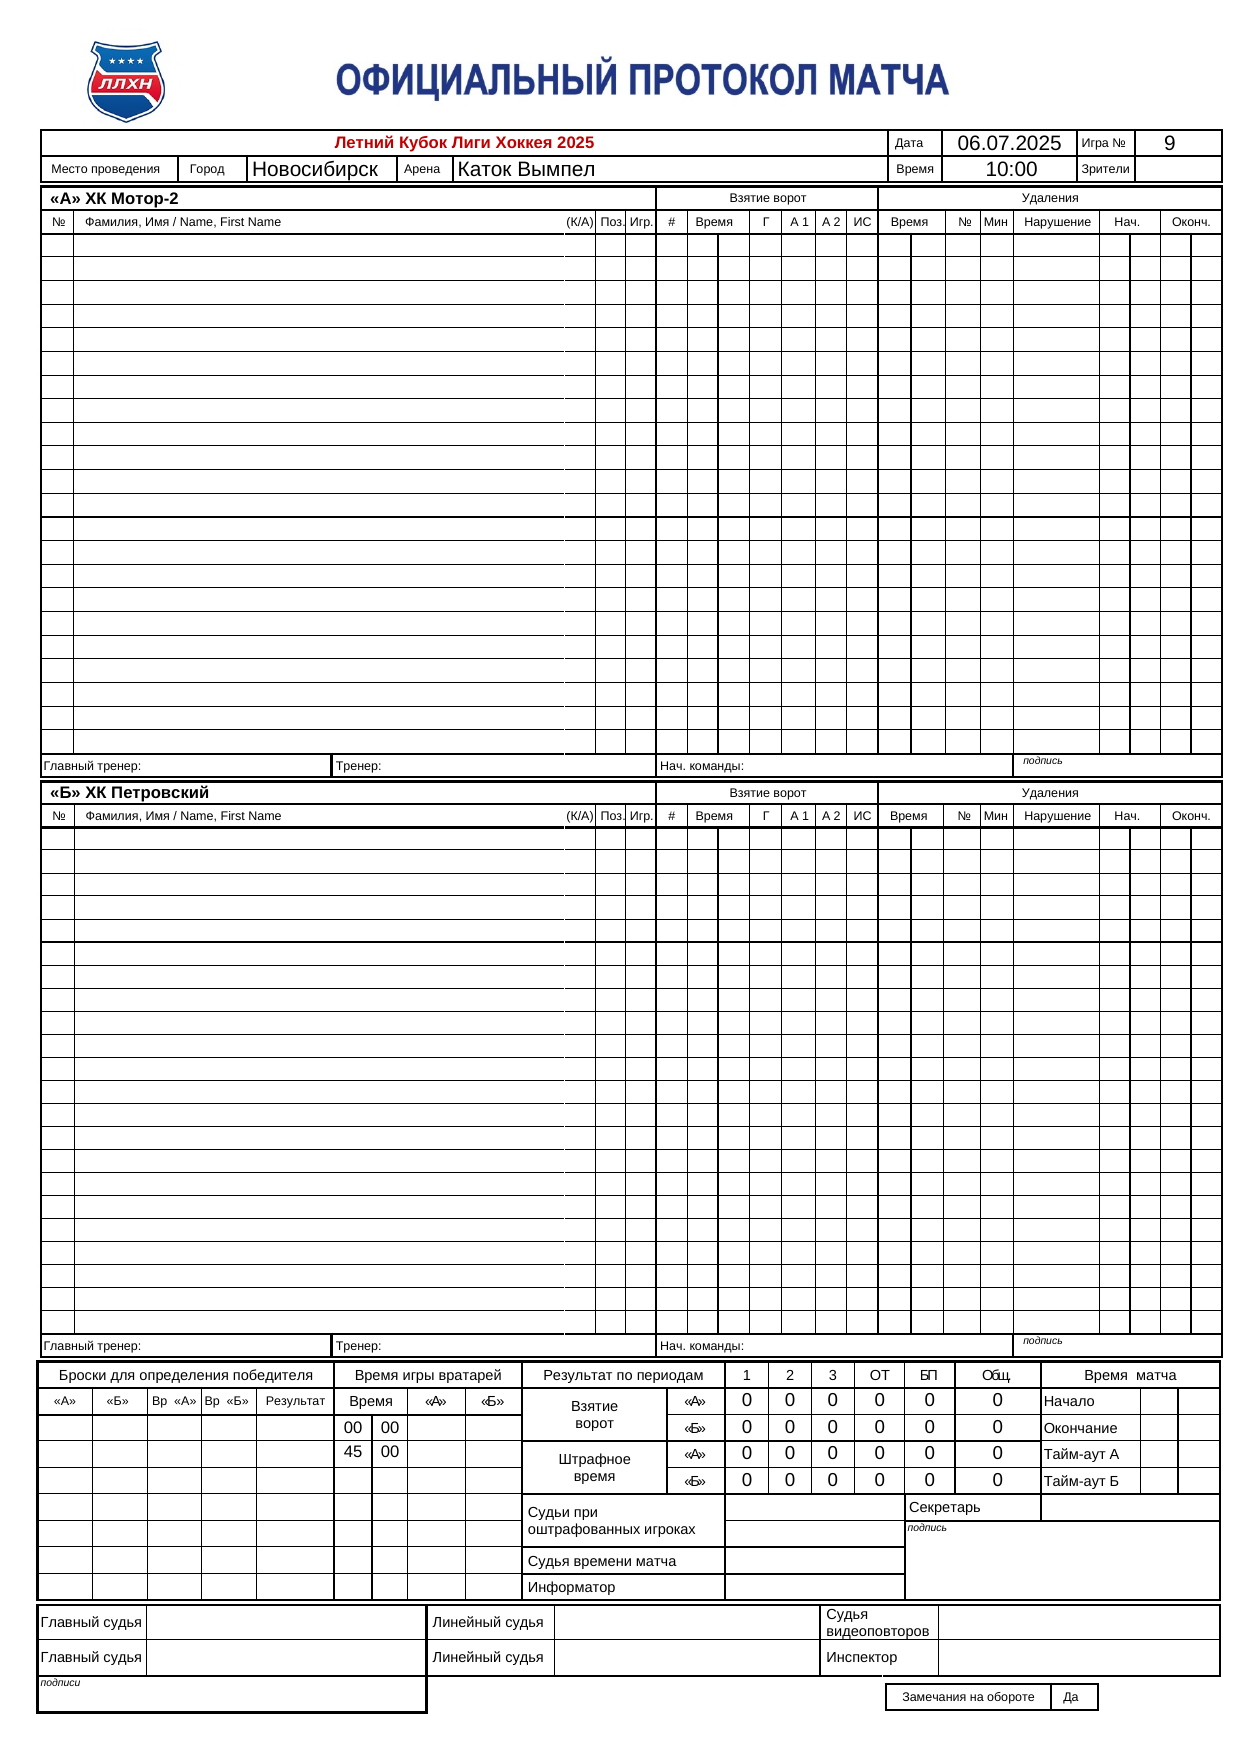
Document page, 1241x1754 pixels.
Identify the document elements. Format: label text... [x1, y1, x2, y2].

table_cell [626, 399, 655, 422]
table_cell [408, 1547, 465, 1573]
table_cell [1131, 1173, 1160, 1195]
table_cell [879, 1219, 910, 1241]
table_cell [981, 659, 1013, 682]
table_cell 0 [956, 1415, 1040, 1440]
table_cell [202, 1547, 256, 1573]
table_cell [912, 896, 943, 918]
table_cell [1131, 659, 1160, 682]
table_cell [1161, 541, 1190, 564]
table_cell [1100, 423, 1129, 445]
table_header Удаления [879, 188, 1221, 209]
table_cell [74, 541, 564, 564]
table_cell Поз. [596, 211, 625, 233]
table_cell [626, 1035, 655, 1057]
table_cell [688, 1265, 717, 1287]
table_header БП [905, 1363, 954, 1387]
table_cell [847, 874, 877, 895]
table_cell [42, 376, 73, 398]
table_cell [565, 1104, 595, 1126]
table_cell [75, 1196, 564, 1218]
table_cell [1192, 257, 1221, 280]
table_cell [1192, 588, 1221, 611]
table_cell [1131, 494, 1160, 516]
table_cell [750, 683, 781, 706]
table_cell [74, 518, 564, 540]
table_cell ИС [847, 211, 877, 233]
table_cell [879, 446, 910, 469]
table_cell [719, 1173, 749, 1195]
table_cell [148, 1468, 201, 1493]
table_cell [879, 305, 910, 327]
table_cell [688, 541, 717, 564]
table_cell [75, 1058, 564, 1079]
table_header Взятие ворот [657, 783, 877, 803]
table_cell [946, 446, 980, 469]
table_cell [750, 565, 781, 587]
table_cell [750, 966, 781, 987]
table_cell [912, 1311, 943, 1333]
table_cell [657, 1035, 687, 1057]
table_cell [1192, 636, 1221, 658]
table_cell [1161, 683, 1190, 706]
table_cell [1100, 1173, 1129, 1195]
table_cell [750, 494, 781, 516]
table_cell [750, 896, 781, 918]
table_cell [596, 565, 625, 587]
table_cell [816, 683, 846, 706]
table_cell [626, 1127, 655, 1149]
table_cell Судья времени матча [523, 1548, 724, 1573]
table_cell [466, 1574, 521, 1599]
table_cell [912, 565, 945, 587]
table_cell [1014, 683, 1099, 706]
table_cell [981, 1058, 1013, 1079]
table_cell [981, 352, 1013, 374]
table_cell [1131, 943, 1160, 964]
table_cell [596, 281, 625, 303]
table_cell [847, 1104, 877, 1126]
table_cell подпись [1014, 755, 1221, 776]
table_cell [816, 235, 846, 256]
table_cell [75, 829, 564, 849]
table_cell [42, 1081, 74, 1103]
table_cell [719, 1311, 749, 1333]
table_cell [944, 1058, 980, 1079]
table_cell [847, 612, 877, 634]
table_cell [657, 1288, 687, 1310]
table_cell [565, 659, 595, 682]
table_header 9 [1136, 131, 1221, 155]
table_cell [1161, 920, 1190, 941]
table_cell [1161, 328, 1190, 351]
table_cell Главный тренер: [42, 1335, 330, 1356]
table_cell [626, 328, 655, 351]
table_cell [750, 1311, 781, 1333]
table_cell [1014, 494, 1099, 516]
table_cell А 2 [816, 805, 846, 826]
table_cell Штрафное время [523, 1442, 666, 1493]
table_cell [782, 850, 815, 872]
table_cell [1100, 850, 1129, 872]
table_cell [596, 541, 625, 564]
table_cell [335, 1574, 371, 1599]
table_cell [657, 588, 687, 611]
table_cell [879, 376, 910, 398]
table_cell [42, 707, 73, 729]
table_cell [750, 1150, 781, 1172]
table_cell [1014, 896, 1099, 918]
table_cell [946, 518, 980, 540]
table_cell [1131, 399, 1160, 422]
table_cell [688, 1311, 717, 1333]
table_cell [1192, 423, 1221, 445]
table_cell [688, 399, 717, 422]
table_cell [1192, 943, 1221, 964]
table_cell [202, 1416, 256, 1440]
table_cell [42, 1173, 74, 1195]
table_cell [816, 1012, 846, 1033]
table_cell [565, 707, 595, 729]
table_cell [75, 1150, 564, 1172]
table_cell 0 [726, 1442, 768, 1467]
table_cell 0 [855, 1468, 904, 1493]
table_cell [1100, 588, 1129, 611]
table_cell подпись [906, 1522, 1219, 1599]
table_cell [946, 494, 980, 516]
table_cell [39, 1494, 92, 1520]
table_cell [750, 1081, 781, 1103]
table_cell [1192, 730, 1221, 753]
table_cell [782, 1012, 815, 1033]
table_cell [75, 1012, 564, 1033]
table_cell [596, 989, 625, 1011]
table_cell Г [750, 211, 781, 233]
table_cell [782, 730, 815, 753]
table_cell [944, 943, 980, 964]
table_cell [782, 446, 815, 469]
table_cell [1131, 1035, 1160, 1057]
table_cell [1014, 281, 1099, 303]
table_cell [816, 305, 846, 327]
table_cell [626, 1219, 655, 1241]
table_cell Время [879, 805, 943, 826]
table_cell [816, 1035, 846, 1057]
table_cell [626, 683, 655, 706]
table_cell [626, 874, 655, 895]
table_cell [688, 518, 717, 540]
table_cell [657, 1173, 687, 1195]
table_cell [879, 636, 910, 658]
table_cell [1100, 920, 1129, 941]
table_cell [946, 281, 980, 303]
table_cell Главный тренер: [42, 755, 330, 776]
table_cell [912, 1104, 943, 1126]
table_cell [1161, 1035, 1190, 1057]
table_cell [1131, 257, 1160, 280]
table_cell [657, 494, 687, 516]
table_cell [1161, 376, 1190, 398]
table_cell [750, 659, 781, 682]
table_cell [782, 235, 815, 256]
table_cell [626, 1242, 655, 1264]
table_cell [202, 1521, 256, 1546]
table_cell Тренер: [333, 1335, 655, 1356]
table_cell [750, 235, 781, 256]
table_cell [750, 423, 781, 445]
table_cell [944, 1012, 980, 1033]
table_cell [750, 850, 781, 872]
table_cell [565, 850, 595, 872]
table_cell [1131, 1311, 1160, 1333]
table_cell [148, 1521, 201, 1546]
table_cell [74, 376, 564, 398]
table_cell [688, 1104, 717, 1126]
table_cell [42, 328, 73, 351]
table_cell [42, 1127, 74, 1149]
table_cell [946, 707, 980, 729]
table_cell [75, 920, 564, 941]
table_cell [657, 1127, 687, 1149]
table_cell [626, 829, 655, 849]
table_cell [879, 707, 910, 729]
table_cell [879, 235, 910, 256]
table_cell [657, 1196, 687, 1218]
table_cell 0 [769, 1468, 811, 1493]
table_cell [1192, 1288, 1221, 1310]
table_cell [912, 376, 945, 398]
table_cell [816, 920, 846, 941]
table_cell [688, 281, 717, 303]
table_cell [657, 1081, 687, 1103]
table_cell [1161, 1150, 1190, 1172]
table_cell [74, 636, 564, 658]
table_cell [148, 1416, 201, 1440]
table_cell [946, 565, 980, 587]
table_cell [688, 565, 717, 587]
table_cell [719, 943, 749, 964]
table_cell [93, 1468, 147, 1493]
table_cell [1100, 659, 1129, 682]
table_cell [1161, 1265, 1190, 1287]
table_cell [42, 1311, 74, 1333]
table_cell [879, 565, 910, 587]
table_cell [596, 1242, 625, 1264]
table_cell [626, 1081, 655, 1103]
table_cell [912, 1127, 943, 1149]
table_cell [912, 683, 945, 706]
table_cell [912, 1058, 943, 1079]
table_cell [1161, 494, 1190, 516]
table_cell [912, 1265, 943, 1287]
table_cell [202, 1441, 256, 1467]
table_cell [565, 1196, 595, 1218]
table_cell [750, 1242, 781, 1264]
table_cell [688, 1173, 717, 1195]
table_cell [1100, 636, 1129, 658]
table_cell [750, 730, 781, 753]
table_cell [565, 730, 595, 753]
table_cell [75, 1081, 564, 1103]
table_cell [626, 1104, 655, 1126]
table_cell [626, 1150, 655, 1172]
table_cell [1014, 989, 1099, 1011]
picture [5, 28, 1179, 129]
table_cell [847, 1081, 877, 1103]
table_cell [42, 850, 74, 872]
table_cell [782, 1081, 815, 1103]
table_cell [626, 305, 655, 327]
table_cell [1131, 1242, 1160, 1264]
table_cell [42, 966, 74, 987]
table_cell [719, 659, 749, 682]
table_cell [75, 1035, 564, 1057]
table_cell [565, 1035, 595, 1057]
table_cell [719, 1127, 749, 1149]
table_cell [1131, 352, 1160, 374]
table_cell [688, 1035, 717, 1057]
table_cell [750, 612, 781, 634]
table_cell [1100, 896, 1129, 918]
table_header 1 [726, 1363, 768, 1387]
table_cell [981, 328, 1013, 351]
table_cell «Б» [668, 1415, 724, 1440]
table_header Взятие ворот [657, 188, 877, 209]
table_cell [879, 257, 910, 280]
table_cell [1131, 1219, 1160, 1241]
table_cell Поз. [596, 805, 625, 826]
table_cell [1161, 707, 1190, 729]
table_cell [944, 1265, 980, 1287]
table_cell [1014, 943, 1099, 964]
table_cell [1141, 1441, 1177, 1467]
table_cell [981, 446, 1013, 469]
table_cell [565, 328, 595, 351]
table_cell [1141, 1389, 1177, 1413]
table_cell [93, 1494, 147, 1520]
table_cell [1192, 1127, 1221, 1149]
table_cell [657, 305, 687, 327]
table_cell [912, 1150, 943, 1172]
table_cell [1161, 850, 1190, 872]
table_cell Окончание [1042, 1415, 1140, 1440]
table_cell [626, 636, 655, 658]
table_cell [1100, 541, 1129, 564]
table_cell [1192, 1150, 1221, 1172]
table_cell [626, 943, 655, 964]
table_cell [816, 423, 846, 445]
table_cell [1014, 612, 1099, 634]
table_cell 0 [812, 1442, 854, 1467]
table_cell [1131, 328, 1160, 351]
table_cell Город [179, 157, 246, 181]
table_cell [42, 565, 73, 587]
table_cell [879, 541, 910, 564]
table_cell [912, 352, 945, 374]
table_cell [1131, 541, 1160, 564]
table_cell [912, 730, 945, 753]
table_cell [408, 1521, 465, 1546]
table_cell [847, 281, 877, 303]
table_cell [1192, 829, 1221, 849]
table_cell [657, 423, 687, 445]
table_cell [946, 659, 980, 682]
table_cell [657, 376, 687, 398]
table_cell Нач. [1100, 211, 1160, 233]
table_cell [750, 1219, 781, 1241]
table_cell Линейный судья [428, 1606, 554, 1639]
table_cell [879, 1242, 910, 1264]
table_cell [719, 541, 749, 564]
table_cell [74, 399, 564, 422]
table_cell [816, 281, 846, 303]
table_cell [912, 328, 945, 351]
table_cell 0 [905, 1442, 954, 1467]
table_cell [373, 1574, 407, 1599]
table_cell [816, 1219, 846, 1241]
table_cell [555, 1606, 819, 1639]
table_cell [373, 1547, 407, 1573]
table_cell Линейный судья [428, 1640, 554, 1675]
table_header Результат по периодам [523, 1363, 724, 1387]
table_cell [688, 376, 717, 398]
table_cell [42, 920, 74, 941]
table_cell [1192, 1242, 1221, 1264]
table_cell [1014, 829, 1099, 849]
table_cell [42, 518, 73, 540]
table_cell [981, 989, 1013, 1011]
table_cell [847, 352, 877, 374]
table_cell [74, 683, 564, 706]
table_cell [39, 1521, 92, 1546]
table_cell [944, 1311, 980, 1333]
table_cell [626, 1311, 655, 1333]
table_cell Судьи при оштрафованных игроках [523, 1495, 724, 1546]
table_cell [1100, 1219, 1129, 1241]
table_cell [944, 966, 980, 987]
table_cell [847, 683, 877, 706]
table_cell [596, 257, 625, 280]
table_cell [847, 518, 877, 540]
table_cell [626, 896, 655, 918]
table_cell [879, 423, 910, 445]
table_cell [565, 235, 595, 256]
table_cell [148, 1547, 201, 1573]
table_cell [626, 1012, 655, 1033]
table_cell [782, 707, 815, 729]
table_cell [626, 707, 655, 729]
table_cell [912, 874, 943, 895]
table_cell [596, 1311, 625, 1333]
table_cell [596, 235, 625, 256]
table_cell [847, 494, 877, 516]
table_cell [816, 989, 846, 1011]
table_cell [1161, 943, 1190, 964]
table_cell [657, 612, 687, 634]
table_cell [626, 612, 655, 634]
table_cell № [42, 211, 73, 233]
table_cell [981, 874, 1013, 895]
table_cell [1014, 235, 1099, 256]
table_cell [1131, 1058, 1160, 1079]
table_cell [981, 281, 1013, 303]
table_cell [1014, 730, 1099, 753]
table_cell [847, 966, 877, 987]
table_cell [335, 1547, 371, 1573]
table_cell [879, 612, 910, 634]
table_cell [1131, 966, 1160, 987]
table_cell [1161, 874, 1190, 895]
table_cell [816, 1104, 846, 1126]
table_cell [688, 305, 717, 327]
table_cell [657, 470, 687, 493]
table_cell [1100, 1104, 1129, 1126]
table_cell [912, 850, 943, 872]
table_cell [1192, 1012, 1221, 1033]
table_cell [1100, 281, 1129, 303]
table_cell [1131, 1081, 1160, 1103]
table_cell [981, 305, 1013, 327]
table_cell [782, 874, 815, 895]
table_cell [719, 235, 749, 256]
table_cell [42, 1035, 74, 1057]
table_cell [75, 1104, 564, 1126]
table_cell [847, 235, 877, 256]
table_cell [782, 518, 815, 540]
table_cell [75, 1127, 564, 1149]
table_cell [1100, 494, 1129, 516]
table_cell [596, 399, 625, 422]
table_cell [688, 328, 717, 351]
table_cell [946, 730, 980, 753]
table_cell [719, 257, 749, 280]
table_cell подпись [1014, 1335, 1221, 1356]
table_cell [42, 399, 73, 422]
table_cell [1161, 829, 1190, 849]
table_header Игра № [1078, 131, 1134, 155]
table_cell [75, 989, 564, 1011]
table_cell [816, 588, 846, 611]
table_header 06.07.2025 [943, 131, 1076, 155]
table_cell [75, 1242, 564, 1264]
table_cell [1131, 518, 1160, 540]
table_cell [1014, 659, 1099, 682]
table_cell 0 [855, 1415, 904, 1440]
table_cell [1100, 943, 1129, 964]
table_cell [408, 1574, 465, 1599]
table_cell [782, 659, 815, 682]
table_cell [596, 850, 625, 872]
table_cell [1014, 470, 1099, 493]
table_cell [1161, 1058, 1190, 1079]
table_cell [912, 470, 945, 493]
table_cell [782, 989, 815, 1011]
table_cell [565, 399, 595, 422]
table_cell [879, 683, 910, 706]
table_cell [981, 920, 1013, 941]
table_cell [596, 659, 625, 682]
table_cell [782, 1242, 815, 1264]
table_cell [847, 920, 877, 941]
table_cell [981, 1311, 1013, 1333]
table_cell [782, 1104, 815, 1126]
table_cell [626, 565, 655, 587]
table_cell [912, 1288, 943, 1310]
table_cell [688, 1196, 717, 1218]
table_cell А 1 [782, 805, 815, 826]
table_cell [816, 612, 846, 634]
table_cell [1014, 707, 1099, 729]
table_cell [74, 659, 564, 682]
table_cell Нарушение [1014, 805, 1099, 826]
table_cell [879, 874, 910, 895]
table_cell [1100, 730, 1129, 753]
table_cell [879, 989, 910, 1011]
table_cell [750, 874, 781, 895]
table_cell 0 [726, 1415, 768, 1440]
table_cell [750, 352, 781, 374]
table_cell [1161, 423, 1190, 445]
table_cell [42, 446, 73, 469]
table_cell «А» [668, 1442, 724, 1467]
table_cell [1192, 518, 1221, 540]
table_cell [1014, 423, 1099, 445]
table_cell [879, 1104, 910, 1126]
table_cell [596, 376, 625, 398]
table_cell [981, 518, 1013, 540]
table_cell [1131, 235, 1160, 256]
table_cell [879, 1012, 910, 1033]
table_cell [626, 470, 655, 493]
table_cell [626, 1173, 655, 1195]
table_cell [816, 328, 846, 351]
table_cell [782, 257, 815, 280]
table_cell 0 [769, 1442, 811, 1467]
table_cell 00 [373, 1441, 407, 1467]
table_cell [1100, 612, 1129, 634]
table_cell [981, 1196, 1013, 1218]
table_cell [688, 494, 717, 516]
table_cell [75, 1219, 564, 1241]
table_cell [719, 829, 749, 849]
table_header Да [1052, 1685, 1097, 1709]
table_cell [688, 896, 717, 918]
table_cell [1014, 541, 1099, 564]
table_cell [847, 636, 877, 658]
table_cell [782, 470, 815, 493]
table_cell [596, 518, 625, 540]
table_cell подписи [39, 1677, 425, 1711]
table_cell 0 [905, 1415, 954, 1440]
table_cell [1192, 1173, 1221, 1195]
table_cell [75, 1173, 564, 1195]
table_cell [688, 943, 717, 964]
table_cell [782, 1219, 815, 1241]
table_cell [981, 1035, 1013, 1057]
table_cell [428, 1677, 882, 1711]
table_cell [1161, 636, 1190, 658]
table_cell [816, 707, 846, 729]
table_cell [1100, 470, 1129, 493]
table_cell [847, 1150, 877, 1172]
table_cell [74, 494, 564, 516]
table_cell [1161, 446, 1190, 469]
table_cell 0 [905, 1468, 954, 1493]
table_cell [1014, 1058, 1099, 1079]
table_cell [944, 920, 980, 941]
table_cell [565, 305, 595, 327]
table_cell [981, 565, 1013, 587]
table_cell [42, 989, 74, 1011]
table_cell [466, 1521, 521, 1546]
table_cell (К/А) [565, 805, 595, 826]
table_cell [657, 636, 687, 658]
table_header «Б» ХК Петровский [42, 783, 655, 803]
table_cell [782, 328, 815, 351]
table_cell 45 [335, 1441, 371, 1467]
table_cell [565, 1242, 595, 1264]
table_cell [657, 683, 687, 706]
table_cell № [42, 805, 74, 826]
table_cell [1014, 966, 1099, 987]
table_cell [626, 352, 655, 374]
table_cell Фамилия, Имя / Name, First Name [75, 805, 565, 826]
table_cell [42, 829, 74, 849]
table_cell [657, 328, 687, 351]
table_cell [1014, 1081, 1099, 1103]
table_cell [719, 874, 749, 895]
table_cell Нач. команды: [657, 755, 1012, 776]
table_cell [1100, 1058, 1129, 1079]
table_cell [1131, 612, 1160, 634]
table_cell [1014, 257, 1099, 280]
table_cell [946, 376, 980, 398]
table_cell [42, 281, 73, 303]
table_cell [1100, 446, 1129, 469]
table_cell 0 [855, 1389, 904, 1413]
table_cell [1161, 966, 1190, 987]
table_cell [565, 257, 595, 280]
table_cell [879, 1035, 910, 1057]
table_cell [1014, 588, 1099, 611]
table_cell [147, 1640, 425, 1675]
table_cell [74, 612, 564, 634]
table_cell [1161, 1311, 1190, 1333]
table_cell [879, 1311, 910, 1333]
table_cell [750, 1127, 781, 1149]
table_cell [946, 636, 980, 658]
table_cell [596, 1058, 625, 1079]
table_cell [75, 966, 564, 987]
table_cell [626, 235, 655, 256]
table_cell [688, 612, 717, 634]
table_cell 10:00 [943, 157, 1076, 181]
table_header Общ. [956, 1363, 1040, 1387]
table_cell [657, 1058, 687, 1079]
table_cell [657, 874, 687, 895]
table_cell [944, 1035, 980, 1057]
table_cell [750, 636, 781, 658]
table_cell [912, 659, 945, 682]
table_cell [688, 966, 717, 987]
table_cell [42, 1012, 74, 1033]
table_cell [626, 494, 655, 516]
table_cell Каток Вымпел [454, 157, 887, 181]
table_cell [42, 235, 73, 256]
table_cell [912, 235, 945, 256]
table_cell [847, 446, 877, 469]
table_cell [1131, 565, 1160, 587]
table_cell [750, 1104, 781, 1126]
table_cell [816, 850, 846, 872]
table_cell [912, 1173, 943, 1195]
table_cell [626, 1058, 655, 1079]
table_cell [946, 683, 980, 706]
table_cell [816, 1150, 846, 1172]
table_cell [657, 1219, 687, 1241]
table_cell [42, 494, 73, 516]
table_cell [847, 829, 877, 849]
table_cell [847, 896, 877, 918]
table_cell [719, 683, 749, 706]
table_cell № [944, 805, 980, 826]
table_cell [657, 730, 687, 753]
table_cell [93, 1416, 147, 1440]
table_cell [782, 896, 815, 918]
table_cell [782, 305, 815, 327]
table_cell [1131, 1104, 1160, 1126]
table_cell [596, 707, 625, 729]
table_cell [946, 423, 980, 445]
table_cell [946, 588, 980, 611]
table_header 3 [812, 1363, 854, 1387]
table_cell [944, 850, 980, 872]
table_cell [847, 659, 877, 682]
table_cell [1192, 1035, 1221, 1057]
table_cell [1192, 1104, 1221, 1126]
table_cell [816, 1173, 846, 1195]
table_cell [596, 920, 625, 941]
table_cell [1131, 850, 1160, 872]
table_cell [626, 850, 655, 872]
table_cell [565, 896, 595, 918]
table_cell [782, 376, 815, 398]
table_cell [719, 850, 749, 872]
table_cell [719, 707, 749, 729]
table_cell [782, 423, 815, 445]
table_cell 0 [956, 1442, 1040, 1467]
table_cell [688, 636, 717, 658]
table_cell Результат [257, 1389, 333, 1413]
table_cell [565, 1012, 595, 1033]
table_cell [565, 588, 595, 611]
table_cell [719, 636, 749, 658]
table_cell [912, 829, 943, 849]
table_cell [1100, 966, 1129, 987]
table_cell [847, 1173, 877, 1195]
table_cell [946, 612, 980, 634]
table_cell [1100, 1288, 1129, 1310]
table_cell [596, 352, 625, 374]
table_cell [879, 1058, 910, 1079]
table_cell [912, 1035, 943, 1057]
table_cell Судья видеоповторов [821, 1606, 938, 1639]
table_cell [565, 966, 595, 987]
table_cell «Б» [93, 1389, 147, 1413]
table_cell [1131, 588, 1160, 611]
table_cell [93, 1441, 147, 1467]
table_cell [1014, 446, 1099, 469]
table_cell [626, 920, 655, 941]
table_cell [1161, 730, 1190, 753]
table_cell Время [879, 211, 945, 233]
table_cell [1100, 1311, 1129, 1333]
table_cell [912, 423, 945, 445]
table_cell [912, 541, 945, 564]
table_cell [782, 1196, 815, 1218]
table_cell [93, 1574, 147, 1599]
table_cell [816, 376, 846, 398]
table_cell [596, 1288, 625, 1310]
table_cell [596, 588, 625, 611]
table_cell «Б » [466, 1389, 521, 1413]
table_cell [719, 1104, 749, 1126]
table_cell Фамилия, Имя / Name, First Name [74, 211, 565, 233]
table_cell [1192, 850, 1221, 872]
table_cell [782, 1173, 815, 1195]
table_cell [1161, 281, 1190, 303]
table_cell [466, 1468, 521, 1493]
table_cell [688, 874, 717, 895]
table_cell [1014, 1219, 1099, 1241]
table_cell [912, 1219, 943, 1241]
table_cell [981, 1127, 1013, 1149]
table_cell [847, 707, 877, 729]
table_cell [42, 683, 73, 706]
table_cell [719, 281, 749, 303]
table_cell [782, 541, 815, 564]
table_cell [1192, 1081, 1221, 1103]
table_cell [879, 518, 910, 540]
table_cell [750, 257, 781, 280]
table_cell [1100, 707, 1129, 729]
table_cell [782, 352, 815, 374]
table_cell Мин [981, 211, 1013, 233]
table_cell [847, 565, 877, 587]
table_cell [750, 376, 781, 398]
table_cell [1014, 920, 1099, 941]
table_cell [596, 1265, 625, 1287]
table_cell 0 [956, 1389, 1040, 1413]
table_cell [1014, 305, 1099, 327]
table_cell [657, 1265, 687, 1287]
table_cell [1192, 376, 1221, 398]
table_cell [750, 446, 781, 469]
table_cell [847, 943, 877, 964]
table_cell [688, 683, 717, 706]
table_cell Секретарь [906, 1495, 1040, 1520]
table_cell Тренер: [333, 755, 655, 776]
table_cell [879, 352, 910, 374]
table_cell [750, 518, 781, 540]
table_cell [565, 518, 595, 540]
table_cell [74, 707, 564, 729]
table_cell [981, 588, 1013, 611]
table_cell [719, 1242, 749, 1264]
table_cell [719, 1150, 749, 1172]
table_cell [1014, 328, 1099, 351]
table_cell [565, 1173, 595, 1195]
table_cell [750, 399, 781, 422]
table_cell [1014, 1196, 1099, 1218]
table_cell [912, 399, 945, 422]
table_cell [1179, 1389, 1219, 1413]
table_cell [944, 874, 980, 895]
table_cell [596, 612, 625, 634]
table_cell [944, 1127, 980, 1149]
table_cell [1192, 659, 1221, 682]
table_cell [657, 1104, 687, 1126]
table_cell [981, 612, 1013, 634]
table_cell [1099, 1682, 1220, 1711]
table_cell [750, 1058, 781, 1079]
table_cell [912, 1012, 943, 1033]
table_cell Вр «Б» [202, 1389, 256, 1413]
table_cell [1014, 376, 1099, 398]
table_cell [719, 920, 749, 941]
table_cell [946, 257, 980, 280]
table_cell [1161, 1081, 1190, 1103]
table_cell [981, 850, 1013, 872]
table_cell [782, 399, 815, 422]
table_cell [1131, 1265, 1160, 1287]
table_cell [750, 920, 781, 941]
table_cell [688, 829, 717, 849]
table_cell [981, 683, 1013, 706]
table_cell [688, 1150, 717, 1172]
table_cell 0 [769, 1389, 811, 1413]
table_cell [42, 423, 73, 445]
table_cell [944, 1081, 980, 1103]
table_cell [626, 446, 655, 469]
table_cell [816, 1081, 846, 1103]
table_cell [657, 1012, 687, 1033]
table_cell [726, 1521, 904, 1546]
table_cell [596, 730, 625, 753]
table_cell [981, 1265, 1013, 1287]
table_cell [719, 730, 749, 753]
table_cell [750, 1173, 781, 1195]
table_cell [408, 1441, 465, 1467]
table_cell [1141, 1415, 1177, 1440]
table_cell [596, 1035, 625, 1057]
table_cell Вр «А» [148, 1389, 201, 1413]
table_cell [946, 235, 980, 256]
table_cell [565, 541, 595, 564]
table_cell [879, 966, 910, 987]
table_cell [816, 874, 846, 895]
table_cell [202, 1574, 256, 1599]
table_cell [782, 588, 815, 611]
table_cell [816, 1265, 846, 1287]
table_cell [750, 1012, 781, 1033]
table_cell [42, 730, 73, 753]
table_cell [1161, 1012, 1190, 1033]
table_cell [565, 1288, 595, 1310]
table_cell [719, 1012, 749, 1033]
table_cell [750, 707, 781, 729]
table_cell [335, 1494, 371, 1520]
table_cell [626, 376, 655, 398]
table_cell [626, 541, 655, 564]
table_cell [565, 943, 595, 964]
table_cell [657, 281, 687, 303]
table_cell [719, 612, 749, 634]
table_cell [565, 1150, 595, 1172]
table_cell [847, 376, 877, 398]
table_cell [879, 829, 910, 849]
table_cell 0 [726, 1468, 768, 1493]
table_cell [946, 305, 980, 327]
table_cell [202, 1494, 256, 1520]
table_cell [1131, 1012, 1160, 1033]
table_cell [719, 896, 749, 918]
table_cell [1014, 850, 1099, 872]
table_cell [75, 1265, 564, 1287]
table_cell [1192, 874, 1221, 895]
table_cell [257, 1468, 333, 1493]
table_cell [912, 494, 945, 516]
table_cell [912, 518, 945, 540]
table_cell 00 [335, 1416, 371, 1440]
table_cell [1179, 1468, 1219, 1493]
table_cell [257, 1574, 333, 1599]
table_cell [782, 1127, 815, 1149]
table_cell [1131, 446, 1160, 469]
table_cell [688, 1127, 717, 1149]
table_cell [1014, 1311, 1099, 1333]
table_cell [596, 1173, 625, 1195]
table_cell [981, 235, 1013, 256]
table_cell [688, 1058, 717, 1079]
table_cell [847, 1127, 877, 1149]
table_cell [1131, 281, 1160, 303]
table_cell [1042, 1495, 1219, 1520]
table_cell [1161, 352, 1190, 374]
table_cell [1131, 989, 1160, 1011]
table_cell [782, 281, 815, 303]
table_cell [657, 829, 687, 849]
table_cell А 1 [782, 211, 815, 233]
table_header Удаления [879, 783, 1221, 803]
table_cell [688, 1012, 717, 1033]
table_cell [879, 281, 910, 303]
table_cell [147, 1606, 425, 1639]
table_cell [912, 943, 943, 964]
table_cell Тайм-аут А [1042, 1441, 1140, 1467]
table_cell [1100, 518, 1129, 540]
table_cell [1014, 1265, 1099, 1287]
table_cell [596, 1196, 625, 1218]
table_cell [39, 1416, 92, 1440]
table_cell [1014, 1173, 1099, 1195]
table_cell [1100, 235, 1129, 256]
table_cell [1192, 920, 1221, 941]
table_cell Нач. команды: [657, 1335, 1012, 1356]
table_cell [626, 281, 655, 303]
table_cell [1131, 683, 1160, 706]
table_cell [981, 636, 1013, 658]
table_cell [879, 1196, 910, 1218]
table_cell [42, 257, 73, 280]
table_cell [816, 470, 846, 493]
table_cell [912, 1242, 943, 1264]
table_cell [847, 399, 877, 422]
table_cell [946, 399, 980, 422]
table_cell [1192, 328, 1221, 351]
table_cell [981, 494, 1013, 516]
table_cell [596, 636, 625, 658]
table_cell [847, 1311, 877, 1333]
table_cell 0 [769, 1415, 811, 1440]
table_cell [847, 423, 877, 445]
table_cell 0 [905, 1389, 954, 1413]
table_cell [816, 541, 846, 564]
table_cell 0 [812, 1415, 854, 1440]
table_cell [1131, 470, 1160, 493]
table_cell Оконч. [1161, 211, 1221, 233]
table_cell # [657, 211, 687, 233]
table_cell [1100, 352, 1129, 374]
table_cell [1014, 518, 1099, 540]
table_cell [688, 659, 717, 682]
table_cell Арена [398, 157, 452, 181]
table_cell [912, 920, 943, 941]
table_cell [1161, 659, 1190, 682]
table_cell [816, 1311, 846, 1333]
table_cell [816, 1196, 846, 1218]
table_cell [42, 1196, 74, 1218]
table_cell [946, 541, 980, 564]
table_cell [1161, 1173, 1190, 1195]
table_cell [688, 235, 717, 256]
table_cell [750, 305, 781, 327]
table_cell [688, 446, 717, 469]
table_cell [750, 1196, 781, 1218]
table_cell [719, 1196, 749, 1218]
table_cell [816, 257, 846, 280]
table_cell [981, 707, 1013, 729]
table_cell [42, 588, 73, 611]
table_cell [981, 966, 1013, 987]
table_cell [93, 1547, 147, 1573]
table_cell [39, 1547, 92, 1573]
table_cell [657, 518, 687, 540]
table_cell [74, 446, 564, 469]
table_cell [257, 1494, 333, 1520]
table_cell [565, 874, 595, 895]
table_cell [847, 1058, 877, 1079]
table_cell [782, 920, 815, 941]
table_cell [335, 1468, 371, 1493]
table_cell [847, 257, 877, 280]
table_cell [879, 1127, 910, 1149]
table_cell Время [889, 157, 941, 181]
table_cell [879, 494, 910, 516]
table_cell [719, 305, 749, 327]
table_cell [1161, 896, 1190, 918]
table_cell 0 [726, 1389, 768, 1413]
table_cell [981, 1242, 1013, 1264]
table_cell [75, 1311, 564, 1333]
table_cell Главный судья [39, 1606, 146, 1639]
table_header ОТ [855, 1363, 904, 1387]
table_cell [847, 1035, 877, 1057]
table_cell № [946, 211, 980, 233]
table_cell Главный судья [39, 1640, 146, 1675]
table_cell [565, 1127, 595, 1149]
table_cell [944, 1173, 980, 1195]
table_cell [816, 352, 846, 374]
table_cell [1014, 1150, 1099, 1172]
table_cell [912, 446, 945, 469]
table_cell [750, 541, 781, 564]
table_cell [565, 1265, 595, 1287]
table_cell [42, 1242, 74, 1264]
table_cell [42, 1288, 74, 1310]
table_cell [816, 730, 846, 753]
table_cell [981, 423, 1013, 445]
table_cell [944, 1242, 980, 1264]
table_cell Взятие ворот [523, 1389, 666, 1440]
table_cell [912, 636, 945, 658]
table_cell [1014, 1242, 1099, 1264]
table_cell [74, 352, 564, 374]
table_cell [148, 1574, 201, 1599]
table_cell [466, 1416, 521, 1440]
table_cell [750, 989, 781, 1011]
table_cell [626, 659, 655, 682]
table_cell [816, 494, 846, 516]
table_cell [688, 989, 717, 1011]
table_cell [1179, 1441, 1219, 1467]
table_cell [719, 1058, 749, 1079]
table_cell [946, 328, 980, 351]
table_cell # [657, 805, 687, 826]
table_cell [944, 1104, 980, 1126]
table_header Дата [889, 131, 941, 155]
table_cell [1014, 1012, 1099, 1033]
table_cell [1014, 352, 1099, 374]
table_cell [981, 829, 1013, 849]
table_cell [816, 966, 846, 987]
table_cell Время [688, 805, 749, 826]
table_cell [1161, 1242, 1190, 1264]
table_cell «А» [668, 1389, 724, 1413]
table_cell [1192, 612, 1221, 634]
table_cell Место проведения [42, 157, 177, 181]
table_cell [1161, 470, 1190, 493]
table_cell [816, 446, 846, 469]
table_cell [565, 376, 595, 398]
table_cell [719, 328, 749, 351]
table_cell [879, 1288, 910, 1310]
table_cell [565, 494, 595, 516]
table_cell [1192, 896, 1221, 918]
table_cell [879, 659, 910, 682]
table_cell [944, 989, 980, 1011]
table_cell [750, 1035, 781, 1057]
table_cell «А» [39, 1389, 92, 1413]
table_cell [688, 1219, 717, 1241]
table_cell [565, 1058, 595, 1079]
table_cell [847, 470, 877, 493]
table_cell [1161, 305, 1190, 327]
table_cell [1192, 446, 1221, 469]
table_cell [565, 612, 595, 634]
table_cell [75, 874, 564, 895]
table_cell Игр. [626, 805, 655, 826]
table_cell [816, 565, 846, 587]
table_header Время матча [1042, 1363, 1219, 1387]
table_header Летний Кубок Лиги Хоккея 2025 [42, 131, 887, 155]
table_cell [39, 1468, 92, 1493]
table_cell Мин [981, 805, 1013, 826]
table_cell [879, 1265, 910, 1287]
table_cell [42, 470, 73, 493]
table_cell [1014, 874, 1099, 895]
table_cell [1100, 683, 1129, 706]
table_cell Зрители [1078, 157, 1134, 181]
table_cell [74, 730, 564, 753]
table_cell [1131, 376, 1160, 398]
table_cell [596, 305, 625, 327]
table_cell [74, 470, 564, 493]
table_cell [1192, 399, 1221, 422]
table_cell А 2 [816, 211, 846, 233]
table_cell [782, 683, 815, 706]
table_cell [782, 612, 815, 634]
table_cell [466, 1547, 521, 1573]
table_cell [726, 1548, 904, 1573]
table_cell [257, 1547, 333, 1573]
table_cell [981, 257, 1013, 280]
table_cell [626, 588, 655, 611]
table_cell [1131, 636, 1160, 658]
table_cell [596, 683, 625, 706]
table_cell [565, 1311, 595, 1333]
table_cell [1161, 1219, 1190, 1241]
table_cell [657, 920, 687, 941]
table_cell [565, 423, 595, 445]
table_cell [981, 1288, 1013, 1310]
table_cell [148, 1441, 201, 1467]
table_cell [1136, 157, 1221, 181]
table_cell [847, 730, 877, 753]
table_cell [688, 470, 717, 493]
table_cell [466, 1494, 521, 1520]
table_cell [1161, 1196, 1190, 1218]
table_cell [657, 707, 687, 729]
table_cell [657, 966, 687, 987]
table_cell [1100, 874, 1129, 895]
table_cell [1014, 1104, 1099, 1126]
table_cell [408, 1416, 465, 1440]
table_cell [1014, 399, 1099, 422]
table_cell [565, 281, 595, 303]
table_cell [596, 943, 625, 964]
table_cell [1161, 257, 1190, 280]
table_cell [74, 565, 564, 587]
table_cell [1131, 874, 1160, 895]
table_cell [816, 1288, 846, 1310]
table_cell [1192, 1219, 1221, 1241]
table_cell Информатор [523, 1575, 724, 1599]
table_cell [719, 1035, 749, 1057]
table_cell [1192, 281, 1221, 303]
table_cell [847, 1219, 877, 1241]
table_cell [75, 1288, 564, 1310]
table_cell 00 [373, 1416, 407, 1440]
table_cell [719, 518, 749, 540]
table_cell [719, 1219, 749, 1241]
table_cell [42, 1265, 74, 1287]
table_cell [1192, 235, 1221, 256]
table_cell [847, 1242, 877, 1264]
table_cell [879, 730, 910, 753]
table_cell [657, 446, 687, 469]
table_cell Игр. [626, 211, 655, 233]
table_cell [1100, 1081, 1129, 1103]
table_cell [1161, 399, 1190, 422]
table_cell [1192, 1196, 1221, 1218]
table_cell [782, 636, 815, 658]
table_cell Время [688, 211, 749, 233]
table_cell [1161, 989, 1190, 1011]
table_cell [1161, 1288, 1190, 1310]
table_cell [596, 1012, 625, 1033]
table_cell [1131, 1127, 1160, 1149]
table_cell [1100, 399, 1129, 422]
table_cell [1100, 1012, 1129, 1033]
table_cell [596, 1127, 625, 1149]
table_cell [74, 257, 564, 280]
table_cell [981, 730, 1013, 753]
table_cell ИС [847, 805, 877, 826]
table_cell [257, 1521, 333, 1546]
table_cell [847, 989, 877, 1011]
table_cell [1161, 612, 1190, 634]
table_cell [879, 896, 910, 918]
table_cell [596, 423, 625, 445]
table_cell [657, 989, 687, 1011]
table_cell [565, 352, 595, 374]
table_cell [750, 328, 781, 351]
table_cell Новосибирск [248, 157, 396, 181]
table_cell Инспектор [821, 1640, 938, 1675]
table_cell [912, 966, 943, 987]
table_cell [1179, 1415, 1219, 1440]
table_cell [981, 1104, 1013, 1126]
table_cell [1014, 1127, 1099, 1149]
table_cell [626, 1288, 655, 1310]
table_cell [1192, 1311, 1221, 1333]
table_cell [1161, 565, 1190, 587]
table_cell [782, 1150, 815, 1172]
table_cell [782, 829, 815, 849]
table_cell [883, 1677, 1220, 1681]
table_cell [750, 1288, 781, 1310]
table_cell [981, 896, 1013, 918]
table_cell [719, 376, 749, 398]
table_cell [42, 874, 74, 895]
table_cell [782, 494, 815, 516]
table_cell 0 [812, 1468, 854, 1493]
table_cell Начало [1042, 1389, 1140, 1413]
table_cell [944, 1219, 980, 1241]
table_cell [879, 920, 910, 941]
table_cell [1192, 352, 1221, 374]
table_cell 0 [855, 1442, 904, 1467]
table_cell [257, 1441, 333, 1467]
table_cell [555, 1640, 819, 1675]
table_cell [847, 588, 877, 611]
table_cell [719, 423, 749, 445]
table_cell [1192, 565, 1221, 587]
table_cell [879, 470, 910, 493]
table_cell [782, 1311, 815, 1333]
table_cell [39, 1574, 92, 1599]
table_cell [626, 966, 655, 987]
table_cell [719, 494, 749, 516]
table_cell Тайм-аут Б [1042, 1468, 1140, 1493]
table_cell [1100, 989, 1129, 1011]
table_cell [335, 1521, 371, 1546]
table_cell [1131, 829, 1160, 849]
table_cell [657, 1311, 687, 1333]
table_cell [981, 1219, 1013, 1241]
table_cell [657, 565, 687, 587]
table_cell [688, 423, 717, 445]
table_cell [1192, 683, 1221, 706]
table_header Замечания на обороте [887, 1685, 1050, 1709]
table_cell [981, 1081, 1013, 1103]
table_cell [565, 565, 595, 587]
table_cell [42, 659, 73, 682]
table_cell [939, 1640, 1219, 1675]
table_cell [912, 305, 945, 327]
table_cell [408, 1468, 465, 1493]
table_cell [912, 281, 945, 303]
table_cell [719, 1265, 749, 1287]
table_cell [1192, 1058, 1221, 1079]
table_cell [42, 305, 73, 327]
table_cell [1014, 636, 1099, 658]
table_cell [1131, 920, 1160, 941]
table_cell [944, 1196, 980, 1218]
table_cell [657, 541, 687, 564]
table_cell [626, 1265, 655, 1287]
table_cell [1131, 1150, 1160, 1172]
table_cell [879, 1081, 910, 1103]
table_cell [782, 1288, 815, 1310]
table_cell [74, 588, 564, 611]
table_cell Нач. [1100, 805, 1160, 826]
table_cell [373, 1494, 407, 1520]
table_header 2 [769, 1363, 811, 1387]
table_cell [912, 1081, 943, 1103]
table_cell [688, 1288, 717, 1310]
table_cell [847, 328, 877, 351]
table_cell [1100, 1265, 1129, 1287]
table_cell [1192, 470, 1221, 493]
table_cell «Б» [668, 1468, 724, 1493]
table_cell [847, 1288, 877, 1310]
table_cell [981, 399, 1013, 422]
table_cell [1100, 1242, 1129, 1264]
table_cell [93, 1521, 147, 1546]
table_cell [1192, 1265, 1221, 1287]
table_cell [782, 943, 815, 964]
table_cell [879, 588, 910, 611]
table_cell [719, 1081, 749, 1103]
table_cell [847, 850, 877, 872]
table_cell [565, 446, 595, 469]
table_cell [719, 399, 749, 422]
table_cell [1192, 989, 1221, 1011]
table_cell Нарушение [1014, 211, 1099, 233]
table_cell [1014, 1288, 1099, 1310]
table_cell [750, 470, 781, 493]
table_cell [373, 1521, 407, 1546]
table_cell [626, 989, 655, 1011]
table_cell [1131, 423, 1160, 445]
table_cell [42, 1058, 74, 1079]
table_cell [750, 281, 781, 303]
table_cell [719, 989, 749, 1011]
table_cell [847, 1196, 877, 1218]
table_cell [1100, 305, 1129, 327]
table_cell [912, 989, 943, 1011]
table_cell [1131, 730, 1160, 753]
table_cell [1100, 1127, 1129, 1149]
table_cell [816, 1242, 846, 1264]
table_cell [1131, 896, 1160, 918]
table_cell [981, 1012, 1013, 1033]
table_cell [626, 257, 655, 280]
table_cell [879, 328, 910, 351]
table_cell Оконч. [1161, 805, 1221, 826]
table_header «А» ХК Мотор-2 [42, 188, 655, 209]
table_cell [657, 1150, 687, 1172]
table_cell [782, 1035, 815, 1057]
table_cell [75, 896, 564, 918]
table_cell [782, 1265, 815, 1287]
table_cell [719, 966, 749, 987]
table_cell [596, 896, 625, 918]
table_cell [688, 1242, 717, 1264]
table_cell [626, 518, 655, 540]
table_cell [148, 1494, 201, 1520]
table_cell [1192, 305, 1221, 327]
table_cell [750, 943, 781, 964]
table_cell [1141, 1468, 1177, 1493]
table_cell [42, 1150, 74, 1172]
table_cell [42, 1219, 74, 1241]
table_cell [879, 1150, 910, 1172]
table_cell [565, 989, 595, 1011]
table_cell [373, 1468, 407, 1493]
table_cell [688, 850, 717, 872]
table_cell [596, 1150, 625, 1172]
table_cell [912, 707, 945, 729]
table_cell (К/А) [565, 211, 595, 233]
table_cell [74, 281, 564, 303]
table_cell [1014, 565, 1099, 587]
table_cell [981, 1173, 1013, 1195]
table_cell [565, 829, 595, 849]
table_cell [596, 1219, 625, 1241]
table_cell [42, 943, 74, 964]
table_cell [944, 1288, 980, 1310]
table_cell [719, 470, 749, 493]
table_cell [596, 446, 625, 469]
table_cell [750, 829, 781, 849]
table_cell [946, 352, 980, 374]
table_cell [565, 920, 595, 941]
table_cell [912, 257, 945, 280]
table_cell [726, 1495, 904, 1520]
table_cell [74, 235, 564, 256]
table_cell [1161, 518, 1190, 540]
table_cell [688, 257, 717, 280]
table_cell [750, 1265, 781, 1287]
table_cell [626, 423, 655, 445]
table_cell [657, 1242, 687, 1264]
table_cell [657, 235, 687, 256]
table_cell [75, 850, 564, 872]
table_cell [657, 399, 687, 422]
table_cell [42, 612, 73, 634]
table_header Время игры вратарей [335, 1363, 521, 1387]
table_cell [816, 518, 846, 540]
table_cell [944, 829, 980, 849]
table_cell [1131, 305, 1160, 327]
table_cell [596, 470, 625, 493]
table_cell [1100, 1150, 1129, 1172]
table_cell [946, 470, 980, 493]
table_cell [688, 1081, 717, 1103]
table_cell [596, 966, 625, 987]
table_cell [596, 829, 625, 849]
table_cell [1100, 565, 1129, 587]
table_cell [626, 1196, 655, 1218]
table_cell [1100, 257, 1129, 280]
table_cell [816, 399, 846, 422]
table_cell [847, 1265, 877, 1287]
table_cell [42, 896, 74, 918]
table_cell [879, 943, 910, 964]
table_cell [42, 352, 73, 374]
table_cell [816, 896, 846, 918]
table_cell [944, 896, 980, 918]
table_cell [782, 565, 815, 587]
table_cell [719, 565, 749, 587]
table_cell [1192, 541, 1221, 564]
table_cell [1100, 829, 1129, 849]
table_cell [1014, 1035, 1099, 1057]
table_cell [596, 494, 625, 516]
table_cell [596, 874, 625, 895]
table_cell [719, 1288, 749, 1310]
table_cell [42, 1104, 74, 1126]
table_cell [847, 305, 877, 327]
table_cell [816, 829, 846, 849]
table_cell [74, 328, 564, 351]
table_cell [816, 1058, 846, 1079]
table_cell [657, 943, 687, 964]
table_cell [466, 1441, 521, 1467]
table_cell [74, 423, 564, 445]
table_cell [688, 920, 717, 941]
table_cell [1100, 1196, 1129, 1218]
table_cell [42, 541, 73, 564]
table_cell [1100, 328, 1129, 351]
table_cell [782, 1058, 815, 1079]
table_cell [939, 1606, 1219, 1639]
table_cell [912, 612, 945, 634]
table_cell [1161, 588, 1190, 611]
table_cell [719, 446, 749, 469]
table_cell 0 [812, 1389, 854, 1413]
table_cell [565, 470, 595, 493]
table_cell [74, 305, 564, 327]
table_cell [1131, 707, 1160, 729]
table_cell [1192, 966, 1221, 987]
table_cell [657, 352, 687, 374]
table_cell [688, 707, 717, 729]
table_cell [816, 659, 846, 682]
table_cell [981, 1150, 1013, 1172]
table_cell [565, 1219, 595, 1241]
table_cell [726, 1575, 904, 1599]
table_cell [1192, 707, 1221, 729]
table_cell [782, 966, 815, 987]
table_cell [657, 659, 687, 682]
table_cell «А» [408, 1389, 465, 1413]
table_cell [596, 328, 625, 351]
table_cell [688, 730, 717, 753]
table_cell [39, 1441, 92, 1467]
table_cell [879, 1173, 910, 1195]
table_cell [565, 683, 595, 706]
table_cell [1161, 235, 1190, 256]
table_cell [1192, 494, 1221, 516]
table_cell [981, 376, 1013, 398]
table_cell [1161, 1127, 1190, 1149]
table_cell [879, 850, 910, 872]
table_cell [816, 943, 846, 964]
table_cell [1131, 1196, 1160, 1218]
table_cell [75, 943, 564, 964]
table_cell [719, 588, 749, 611]
table_cell [42, 636, 73, 658]
table_cell [596, 1081, 625, 1103]
table_cell [981, 541, 1013, 564]
table_cell [657, 257, 687, 280]
table_cell [596, 1104, 625, 1126]
table_cell [626, 730, 655, 753]
table_cell [981, 470, 1013, 493]
table_cell [750, 588, 781, 611]
table_header Броски для определения победителя [39, 1363, 333, 1387]
table_cell [816, 636, 846, 658]
table_cell 0 [956, 1468, 1040, 1493]
table_cell Время [335, 1389, 407, 1413]
table_cell [719, 352, 749, 374]
table_cell [202, 1468, 256, 1493]
table_cell [565, 1081, 595, 1103]
table_cell [944, 1150, 980, 1172]
table_cell [408, 1494, 465, 1520]
table_cell [816, 1127, 846, 1149]
table_cell [1131, 1288, 1160, 1310]
table_cell [688, 588, 717, 611]
table_cell [981, 943, 1013, 964]
table_cell [879, 399, 910, 422]
table_cell [847, 541, 877, 564]
table_cell [657, 850, 687, 872]
table_cell [257, 1416, 333, 1440]
table_cell [565, 636, 595, 658]
table_cell [912, 588, 945, 611]
table_cell [847, 1012, 877, 1033]
table_cell [1161, 1104, 1190, 1126]
table_cell [657, 896, 687, 918]
table_cell [1100, 1035, 1129, 1057]
table_cell [912, 1196, 943, 1218]
table_cell Г [750, 805, 781, 826]
table_cell [1100, 376, 1129, 398]
table_cell [688, 352, 717, 374]
